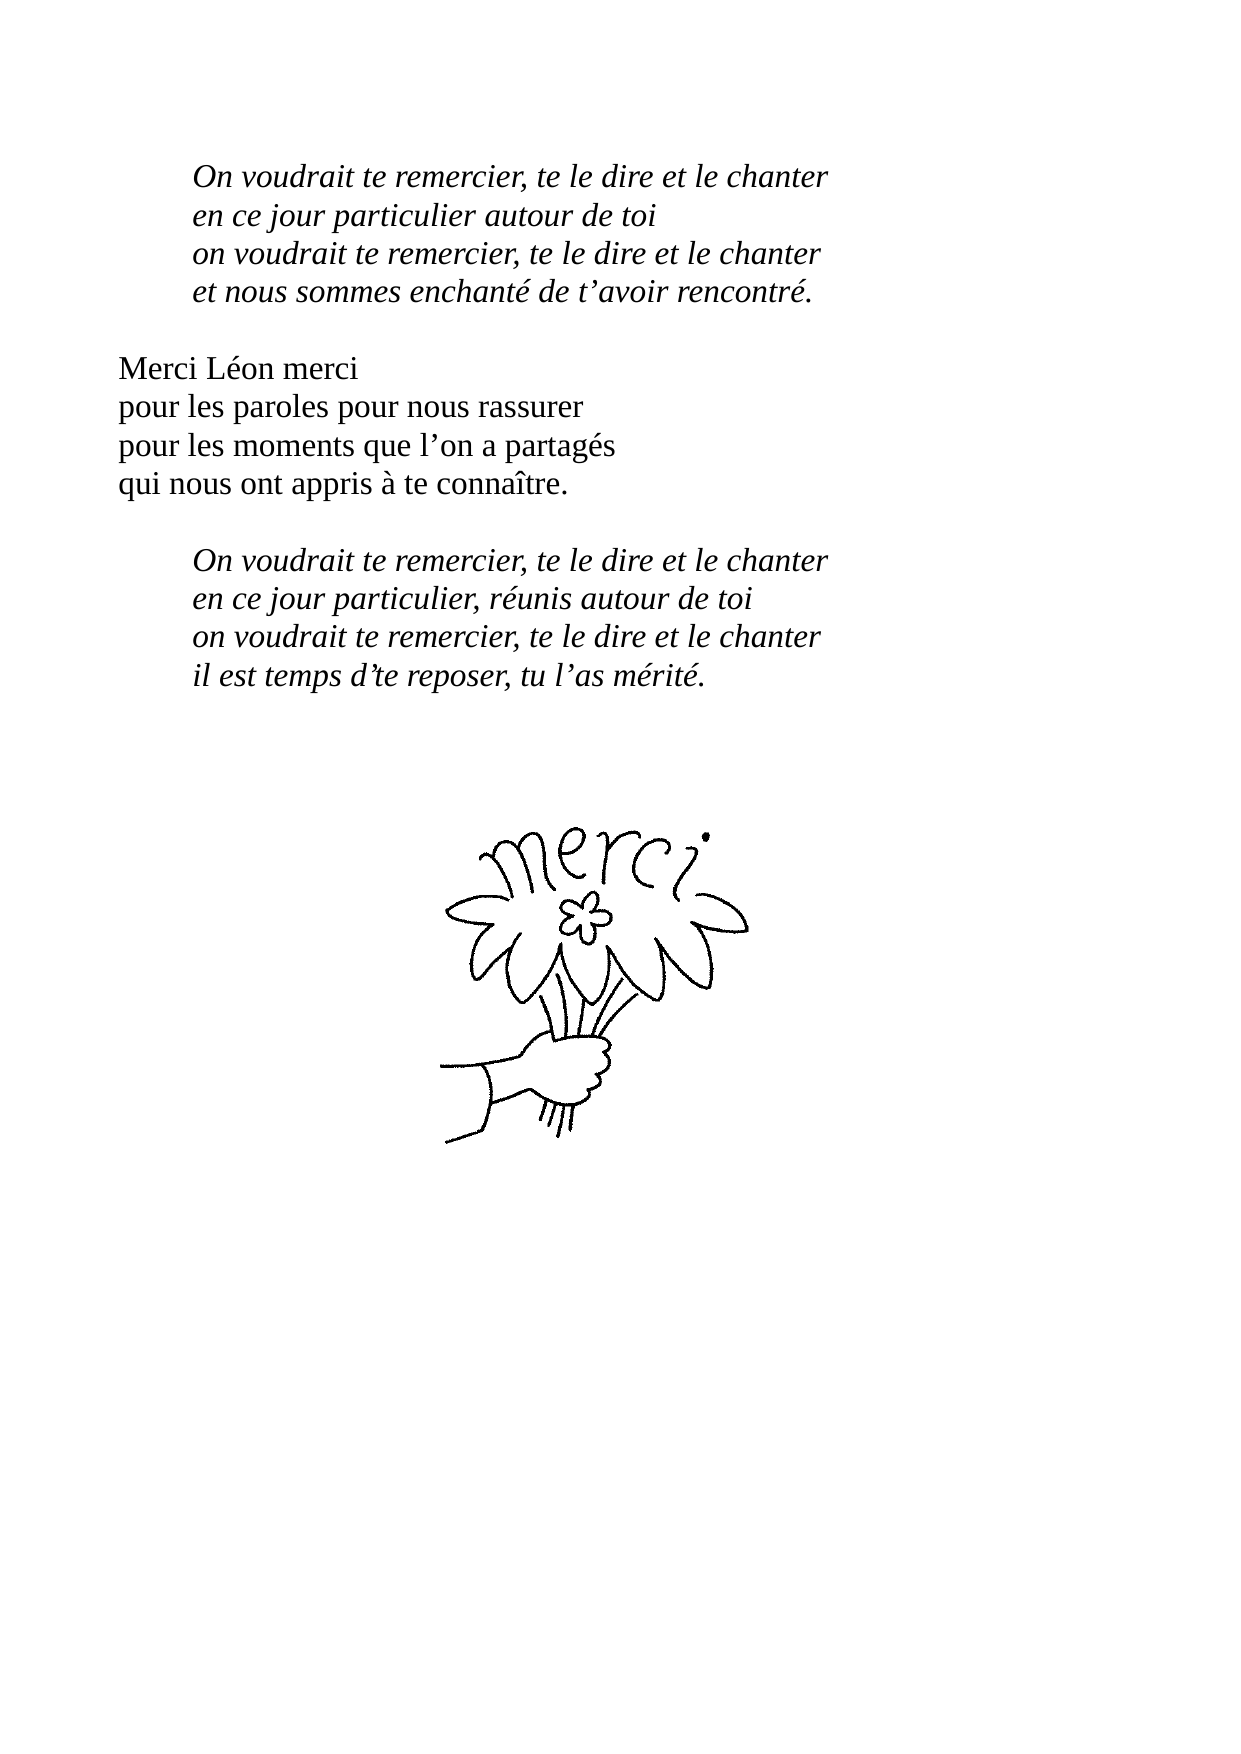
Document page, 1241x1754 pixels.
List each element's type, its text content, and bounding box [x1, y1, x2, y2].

text pour les paroles pour nous rassurer [118, 386, 1122, 425]
text en ce jour particulier, réunis autour de toi [118, 578, 1122, 616]
text et nous sommes enchanté de t’avoir rencontré. [118, 271, 1122, 310]
text pour les moments que l’on a partagés [118, 425, 1122, 463]
text qui nous ont appris à te connaître. [118, 463, 1122, 501]
text on voudrait te remercier, te le dire et le chanter [118, 616, 1122, 655]
text il est temps d’te reposer, tu l’as mérité. [118, 655, 1122, 693]
text On voudrait te remercier, te le dire et le chanter [118, 540, 1122, 578]
text en ce jour particulier autour de toi [118, 195, 1122, 233]
text Merci Léon merci [118, 348, 1122, 386]
text on voudrait te remercier, te le dire et le chanter [118, 233, 1122, 271]
text On voudrait te remercier, te le dire et le chanter [118, 156, 1122, 195]
